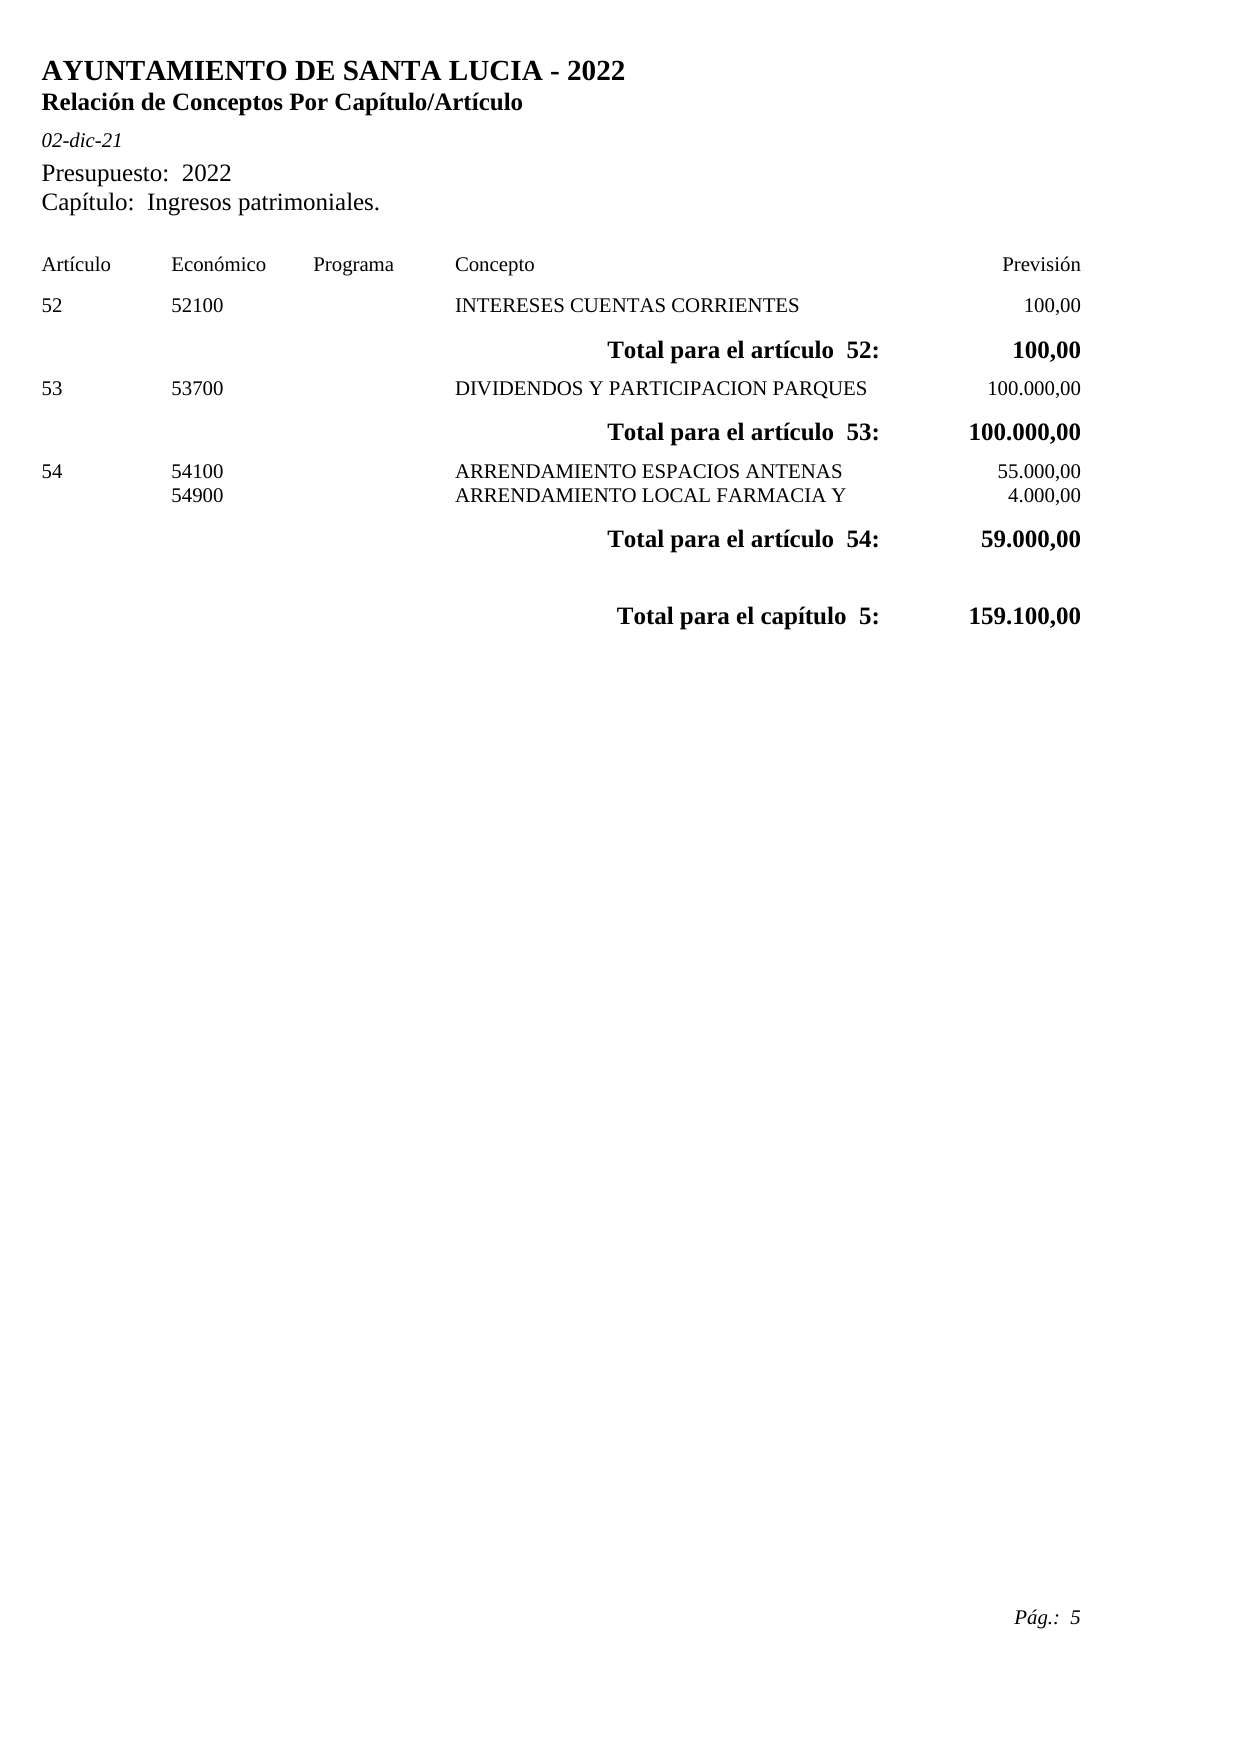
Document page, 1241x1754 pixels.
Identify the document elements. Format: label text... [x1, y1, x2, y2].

text Relación de Conceptos Por Capítulo/Artículo [29, 87, 1211, 115]
text Total para el artículo 54: 59.000,00 [29, 524, 1211, 553]
text 52 52100 INTERESES CUENTAS CORRIENTES 100,00 [29, 293, 1211, 317]
text Total para el artículo 53: 100.000,00 [29, 417, 1211, 446]
text Total para el artículo 52: 100,00 [29, 335, 1211, 363]
text Artículo Económico Programa Concepto Previsión [29, 252, 1211, 276]
text 53 53700 DIVIDENDOS Y PARTICIPACION PARQUES 100.000,00 [29, 376, 1211, 400]
text Capítulo: Ingresos patrimoniales. [29, 187, 1211, 216]
text Total para el capítulo 5: 159.100,00 [29, 601, 1211, 630]
text 54 54100 ARRENDAMIENTO ESPACIOS ANTENAS 55.000,00 [29, 459, 1211, 483]
text 54900 ARRENDAMIENTO LOCAL FARMACIA Y 4.000,00 [29, 483, 1211, 507]
text 02-dic-21 [29, 128, 1211, 152]
text AYUNTAMIENTO DE SANTA LUCIA - 2022 [29, 53, 1211, 87]
text Presupuesto: 2022 [29, 158, 1211, 186]
text Pág.: 5 [29, 1605, 1211, 1629]
